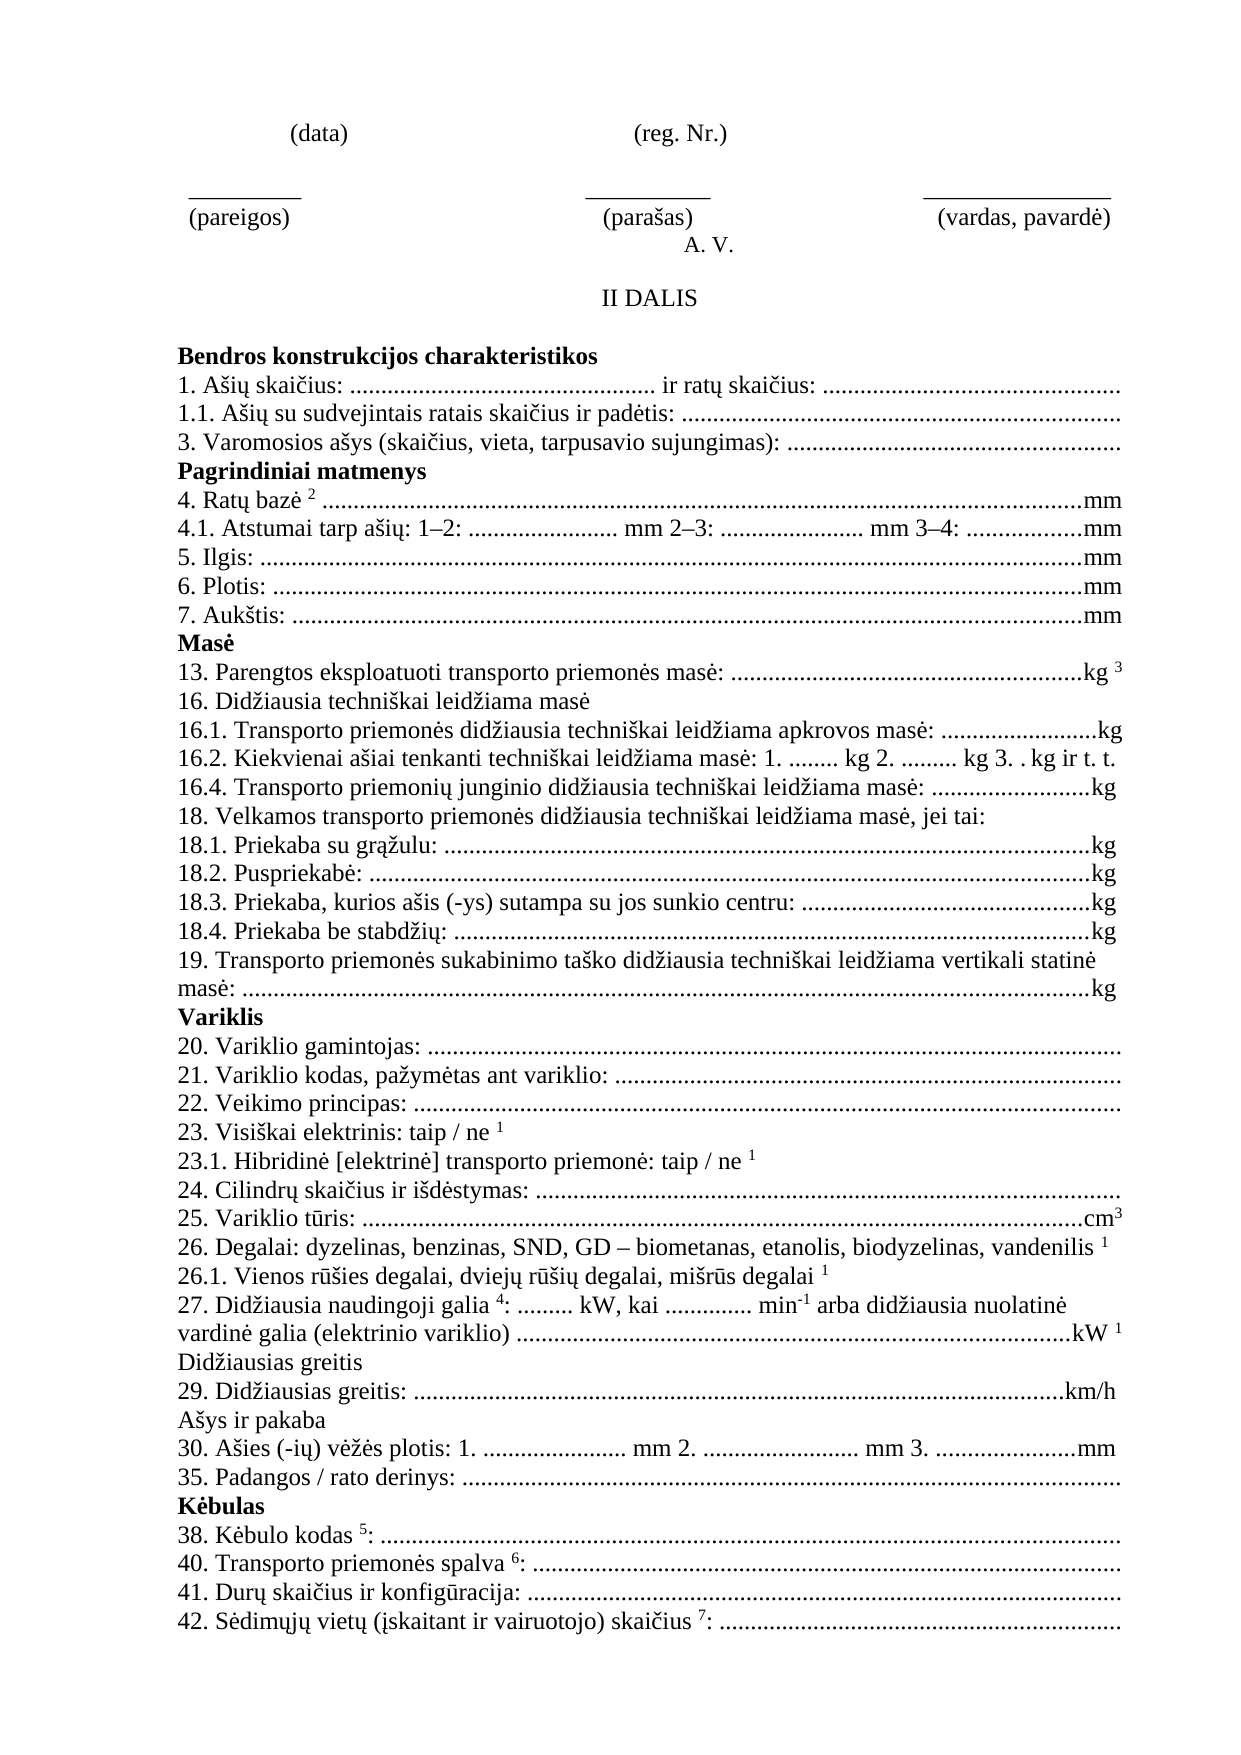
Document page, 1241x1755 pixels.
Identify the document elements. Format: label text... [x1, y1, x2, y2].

text (data) (reg. Nr.) [290, 118, 1122, 147]
table_header __________ (parašas) [491, 173, 805, 231]
text 16.1. Transporto priemonės didžiausia techniškai leidžiama apkrovos masė: kg [177, 715, 1122, 743]
text 26. Degalai: dyzelinas, benzinas, SND, GD – biometanas, etanolis, biodyzelinas, vandenilis 1 [177, 1232, 1122, 1261]
text 18.3. Priekaba, kurios ašis (-ys) sutampa su jos sunkio centru: kg [177, 887, 1122, 916]
text 38. Kėbulo kodas 5: [177, 1520, 1122, 1548]
text 26.1. Vienos rūšies degalai, dviejų rūšių degalai, mišrūs degalai 1 [177, 1261, 1122, 1290]
text A. V. [295, 231, 1122, 257]
text 18.1. Priekaba su grąžulu: kg [177, 830, 1122, 858]
text 4. Ratų bazė 2 mm [177, 485, 1122, 513]
text 24. Cilindrų skaičius ir išdėstymas: [177, 1175, 1122, 1203]
text Pagrindiniai matmenys [177, 456, 1122, 485]
text 13. Parengtos eksploatuoti transporto priemonės masė: kg 3 [177, 657, 1122, 686]
text 7. Aukštis: mm [177, 600, 1122, 628]
text 22. Veikimo principas: [177, 1088, 1122, 1117]
table_header _________ (pareigos) [177, 173, 491, 231]
text 16. Didžiausia techniškai leidžiama masė [177, 686, 1122, 715]
text Ašys ir pakaba [177, 1405, 1122, 1433]
text 16.2. Kiekvienai ašiai tenkanti techniškai leidžiama masė: 1. ........ kg 2. ......... kg 3. kg ir t. t. [177, 743, 1122, 772]
text Variklis [177, 1002, 1122, 1031]
text 19. Transporto priemonės sukabinimo taško didžiausia techniškai leidžiama vertikali statinė masė: kg [177, 945, 1122, 1002]
text 1. Ašių skaičius: ................................................. ir ratų skaičius: [177, 370, 1122, 398]
text 18. Velkamos transporto priemonės didžiausia techniškai leidžiama masė, jei tai: [177, 801, 1122, 830]
text 16.4. Transporto priemonių junginio didžiausia techniškai leidžiama masė: kg [177, 772, 1122, 801]
text 6. Plotis: mm [177, 571, 1122, 600]
text Bendros konstrukcijos charakteristikos [177, 341, 1122, 370]
text 29. Didžiausias greitis: km/h [177, 1376, 1122, 1405]
text 20. Variklio gamintojas: [177, 1031, 1122, 1060]
text 23. Visiškai elektrinis: taip / ne 1 [177, 1117, 1122, 1146]
text II DALIS [177, 283, 1122, 312]
text 27. Didžiausia naudingoji galia 4: ......... kW, kai .............. min-1 arba didžiausia nuolatinė vardinė galia (elektrinio variklio) kW 1 [177, 1290, 1122, 1347]
text Kėbulas [177, 1491, 1122, 1520]
text 1.1. Ašių su sudvejintais ratais skaičius ir padėtis: [177, 398, 1122, 427]
text 21. Variklio kodas, pažymėtas ant variklio: [177, 1060, 1122, 1088]
text 3. Varomosios ašys (skaičius, vieta, tarpusavio sujungimas): [177, 427, 1122, 456]
text Masė [177, 628, 1122, 657]
text 35. Padangos / rato derinys: [177, 1462, 1122, 1491]
text 18.2. Puspriekabė: kg [177, 858, 1122, 887]
text 41. Durų skaičius ir konfigūracija: [177, 1577, 1122, 1606]
table_header _______________ (vardas, pavardė) [805, 173, 1122, 231]
text 4.1. Atstumai tarp ašių: 1–2: ........................ mm 2–3: ....................... mm 3–4: mm [177, 513, 1122, 542]
text 23.1. Hibridinė [elektrinė] transporto priemonė: taip / ne 1 [177, 1146, 1122, 1175]
text Didžiausias greitis [177, 1347, 1122, 1376]
text 40. Transporto priemonės spalva 6: [177, 1548, 1122, 1577]
text 42. Sėdimųjų vietų (įskaitant ir vairuotojo) skaičius 7: [177, 1606, 1122, 1635]
text 18.4. Priekaba be stabdžių: kg [177, 916, 1122, 945]
text 30. Ašies (-ių) vėžės plotis: 1. ....................... mm 2. ......................... mm 3. mm [177, 1433, 1122, 1462]
text 5. Ilgis: mm [177, 542, 1122, 571]
text 25. Variklio tūris: cm3 [177, 1203, 1122, 1232]
